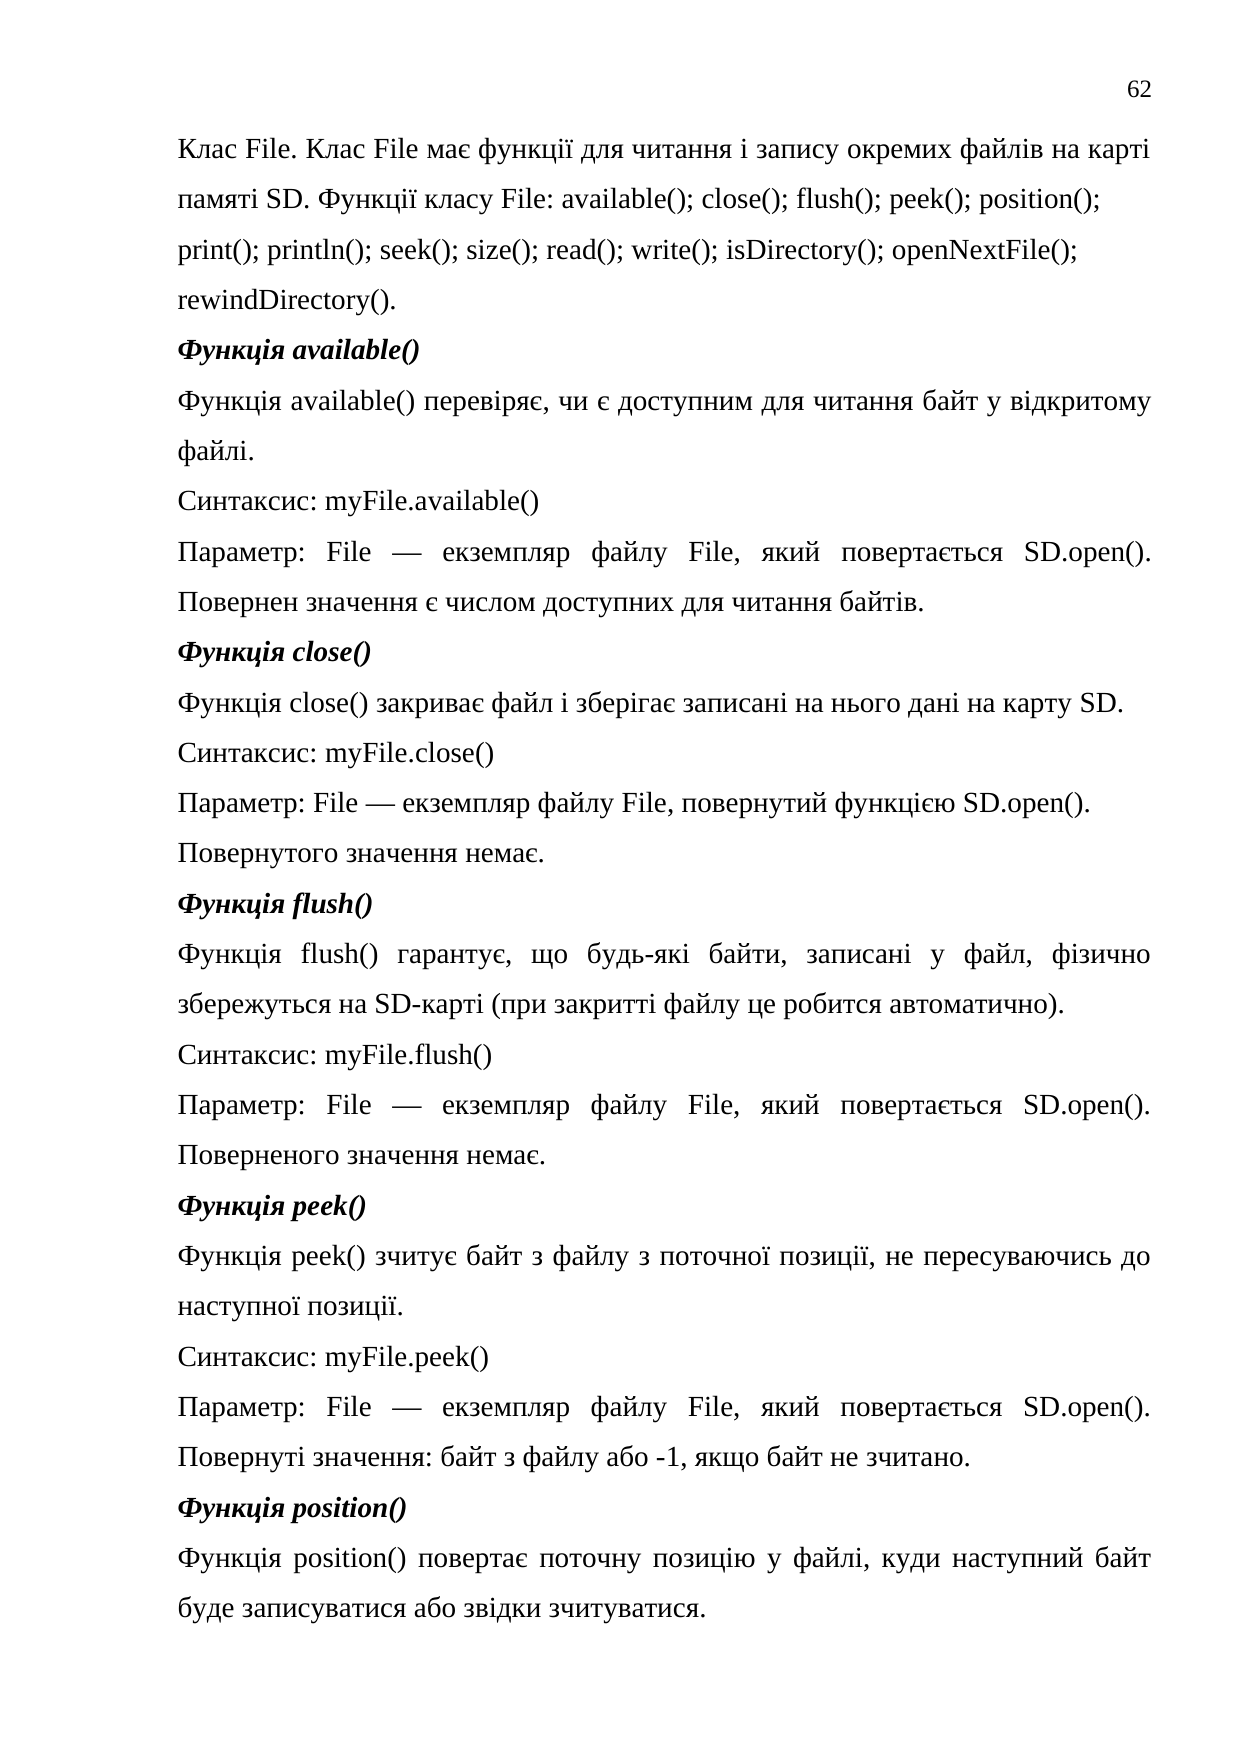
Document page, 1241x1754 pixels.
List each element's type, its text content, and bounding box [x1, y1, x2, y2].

text Функція peek() зчитує байт з файлу з поточної позиції, не пересуваючись до наступної позиції. [177, 1238, 1152, 1322]
text Функція position() [177, 1490, 1152, 1523]
text Функція position() повертає поточну позицію у файлі, куди наступний байт буде записуватися або звідки зчитуватися. [177, 1540, 1152, 1624]
text Функція available() перевіряє, чи є доступним для читання байт у відкритому файлі. [177, 383, 1152, 467]
text Синтаксис: myFile.flush() [177, 1037, 1152, 1070]
text Функція close() закриває файл і зберігає записані на нього дані на карту SD. [177, 685, 1152, 718]
text Функція available() [177, 332, 1152, 366]
text rewindDirectory(). [177, 282, 1152, 316]
text Синтаксис: myFile.close() [177, 735, 1152, 768]
text Функція flush() гарантує, що будь-які байти, записані у файл, фізично збережуться на SD-карті (при закритті файлу це робится автоматично). [177, 936, 1152, 1020]
text Функція peek() [177, 1188, 1152, 1221]
text Параметр: File — екземпляр файлу File, який повертається SD.open(). Поверненого значення немає. [177, 1087, 1152, 1171]
text Параметр: File — екземпляр файлу File, повернутий функцією SD.open(). [177, 785, 1152, 819]
text Функція close() [177, 634, 1152, 668]
text Клас File. Клас File має функції для читання і запису окремих файлів на карті памяті SD. Функції класу File: available(); close(); flush(); peek(); position(); [177, 131, 1152, 215]
text Синтаксис: myFile.peek() [177, 1339, 1152, 1372]
text print(); println(); seek(); size(); read(); write(); isDirectory(); openNextFile(); [177, 232, 1152, 265]
text Синтаксис: myFile.available() [177, 483, 1152, 517]
text Параметр: File — екземпляр файлу File, який повертається SD.open(). Повернуті значення: байт з файлу або -1, якщо байт не зчитано. [177, 1389, 1152, 1473]
text Параметр: File — екземпляр файлу File, який повертається SD.open(). Повернен значення є числом доступних для читання байтів. [177, 534, 1152, 618]
text Функція flush() [177, 886, 1152, 919]
text Повернутого значення немає. [177, 836, 1152, 869]
